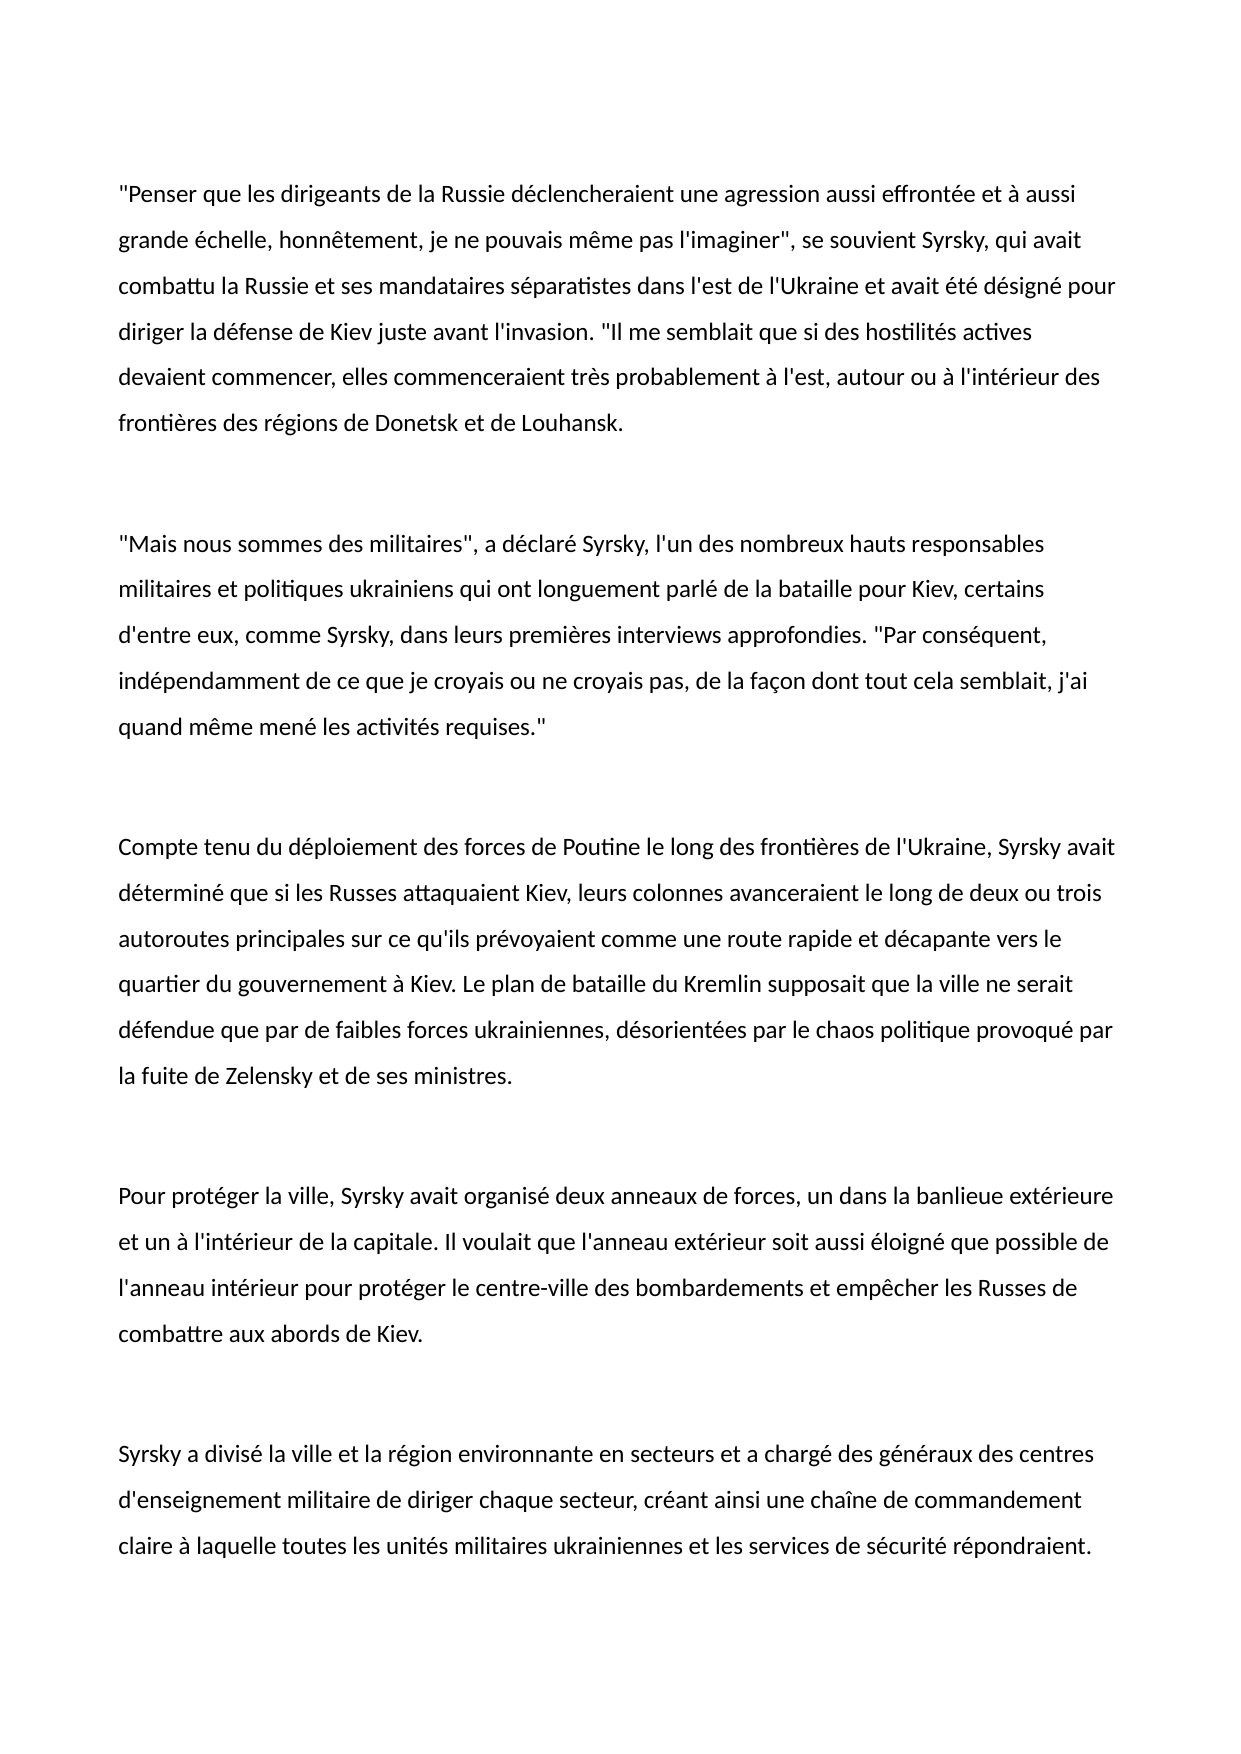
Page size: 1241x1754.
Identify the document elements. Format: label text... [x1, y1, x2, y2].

text Compte tenu du déploiement des forces de Poutine le long des frontières de l'Ukraine, Syrsky avait déterminé que si les Russes attaquaient Kiev, leurs colonnes avanceraient le long de deux ou trois autoroutes principales sur ce qu'ils prévoyaient comme une route rapide et décapante vers le quartier du gouvernement à Kiev. Le plan de bataille du Kremlin supposait que la ville ne serait défendue que par de faibles forces ukrainiennes, désorientées par le chaos politique provoqué par la fuite de Zelensky et de ses ministres. [118, 831, 1122, 1090]
text Pour protéger la ville, Syrsky avait organisé deux anneaux de forces, un dans la banlieue extérieure et un à l'intérieur de la capitale. Il voulait que l'anneau extérieur soit aussi éloigné que possible de l'anneau intérieur pour protéger le centre-ville des bombardements et empêcher les Russes de combattre aux abords de Kiev. [118, 1181, 1122, 1348]
text Syrsky a divisé la ville et la région environnante en secteurs et a chargé des généraux des centres d'enseignement militaire de diriger chaque secteur, créant ainsi une chaîne de commandement claire à laquelle toutes les unités militaires ukrainiennes et les services de sécurité répondraient. [118, 1438, 1122, 1560]
text "Mais nous sommes des militaires", a déclaré Syrsky, l'un des nombreux hauts responsables militaires et politiques ukrainiens qui ont longuement parlé de la bataille pour Kiev, certains d'entre eux, comme Syrsky, dans leurs premières interviews approfondies. "Par conséquent, indépendamment de ce que je croyais ou ne croyais pas, de la façon dont tout cela semblait, j'ai quand même mené les activités requises." [118, 528, 1122, 741]
text "Penser que les dirigeants de la Russie déclencheraient une agression aussi effrontée et à aussi grande échelle, honnêtement, je ne pouvais même pas l'imaginer", se souvient Syrsky, qui avait combattu la Russie et ses mandataires séparatistes dans l'est de l'Ukraine et avait été désigné pour diriger la défense de Kiev juste avant l'invasion. "Il me semblait que si des hostilités actives devaient commencer, elles commenceraient très probablement à l'est, autour ou à l'intérieur des frontières des régions de Donetsk et de Louhansk. [118, 178, 1122, 438]
